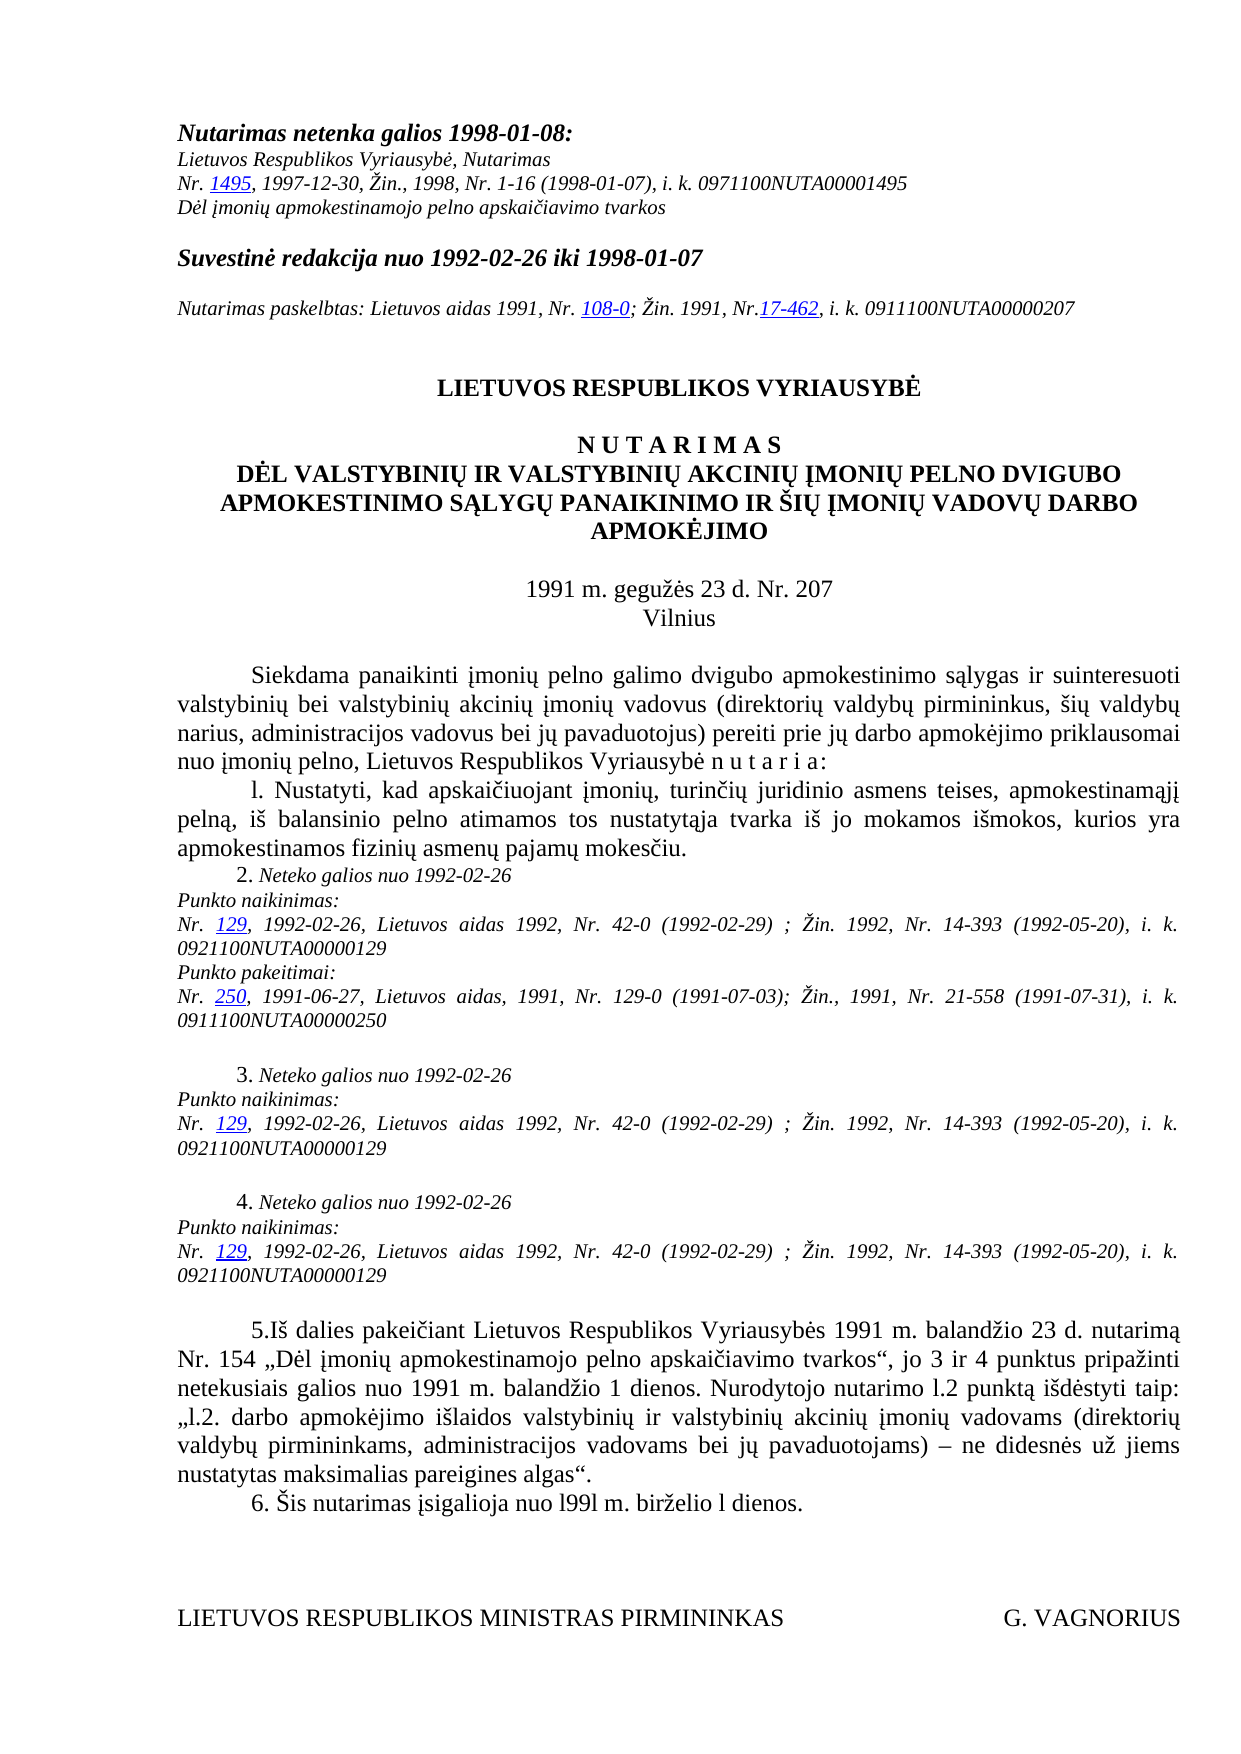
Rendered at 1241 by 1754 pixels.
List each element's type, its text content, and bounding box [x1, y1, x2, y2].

text Lietuvos Respublikos Vyriausybė, Nutarimas [177, 147, 1181, 171]
text Dėl įmonių apmokestinamojo pelno apskaičiavimo tvarkos [177, 195, 1181, 219]
text Nr. 129, 1992-02-26, Lietuvos aidas 1992, Nr. 42-0 (1992-02-29) ; Žin. 1992, Nr. 14-393 (1992-05-20), i. k. 0921100NUTA00000129 [177, 1111, 1181, 1159]
text Nr. 250, 1991-06-27, Lietuvos aidas, 1991, Nr. 129-0 (1991-07-03); Žin., 1991, Nr. 21-558 (1991-07-31), i. k. 0911100NUTA00000250 [177, 984, 1181, 1032]
text l. Nustatyti, kad apskaičiuojant įmonių, turinčių juridinio asmens teises, apmokestinamąjį pelną, iš balansinio pelno atimamos tos nustatytąja tvarka iš jo mokamos išmokos, kurios yra apmokestinamos fizinių asmenų pajamų mokesčiu. [177, 775, 1181, 861]
text LIETUVOS RESPUBLIKOS MINISTRAS PIRMININKAS G. VAGNORIUS [177, 1603, 1181, 1632]
text 2. Neteko galios nuo 1992-02-26 [177, 861, 1181, 888]
text DĖL VALSTYBINIŲ IR VALSTYBINIŲ AKCINIŲ ĮMONIŲ PELNO DVIGUBO APMOKESTINIMO SĄLYGŲ PANAIKINIMO IR ŠIŲ ĮMONIŲ VADOVŲ DARBO APMOKĖJIMO [177, 459, 1181, 545]
text LIETUVOS RESPUBLIKOS VYRIAUSYBĖ [177, 373, 1181, 401]
text Nutarimas netenka galios 1998-01-08: [177, 118, 1181, 147]
text Punkto pakeitimai: [177, 960, 1181, 984]
text 5.Iš dalies pakeičiant Lietuvos Respublikos Vyriausybės 1991 m. balandžio 23 d. nutarimą Nr. 154 „Dėl įmonių apmokestinamojo pelno apskaičiavimo tvarkos“, jo 3 ir 4 punktus pripažinti netekusiais galios nuo 1991 m. balandžio 1 dienos. Nurodytojo nutarimo l.2 punktą išdėstyti taip: „l.2. darbo apmokėjimo išlaidos valstybinių ir valstybinių akcinių įmonių vadovams (direktorių valdybų pirmininkams, administracijos vadovams bei jų pavaduotojams) – ne didesnės už jiems nustatytas maksimalias pareigines algas“. [177, 1316, 1181, 1488]
text Nr. 1495, 1997-12-30, Žin., 1998, Nr. 1-16 (1998-01-07), i. k. 0971100NUTA00001495 [177, 171, 1181, 195]
text Nutarimas paskelbtas: Lietuvos aidas 1991, Nr. 108-0; Žin. 1991, Nr.17-462, i. k. 0911100NUTA00000207 [177, 296, 1181, 320]
text Suvestinė redakcija nuo 1992-02-26 iki 1998-01-07 [177, 243, 1181, 272]
text Vilnius [177, 603, 1181, 631]
text Punkto naikinimas: [177, 1214, 1181, 1239]
text Siekdama panaikinti įmonių pelno galimo dvigubo apmokestinimo sąlygas ir suinteresuoti valstybinių bei valstybinių akcinių įmonių vadovus (direktorių valdybų pirmininkus, šių valdybų narius, administracijos vadovus bei jų pavaduotojus) pereiti prie jų darbo apmokėjimo priklausomai nuo įmonių pelno, Lietuvos Respublikos Vyriausybė nutaria: [177, 660, 1181, 775]
text Nr. 129, 1992-02-26, Lietuvos aidas 1992, Nr. 42-0 (1992-02-29) ; Žin. 1992, Nr. 14-393 (1992-05-20), i. k. 0921100NUTA00000129 [177, 912, 1181, 960]
text N U T A R I M A S [177, 430, 1181, 459]
text 3. Neteko galios nuo 1992-02-26 [177, 1061, 1181, 1087]
text 6. Šis nutarimas įsigalioja nuo l99l m. birželio l dienos. [177, 1488, 1181, 1517]
text 1991 m. gegužės 23 d. Nr. 207 [177, 574, 1181, 603]
text 4. Neteko galios nuo 1992-02-26 [177, 1188, 1181, 1214]
text Punkto naikinimas: [177, 1087, 1181, 1111]
text Punkto naikinimas: [177, 888, 1181, 912]
text Nr. 129, 1992-02-26, Lietuvos aidas 1992, Nr. 42-0 (1992-02-29) ; Žin. 1992, Nr. 14-393 (1992-05-20), i. k. 0921100NUTA00000129 [177, 1239, 1181, 1287]
